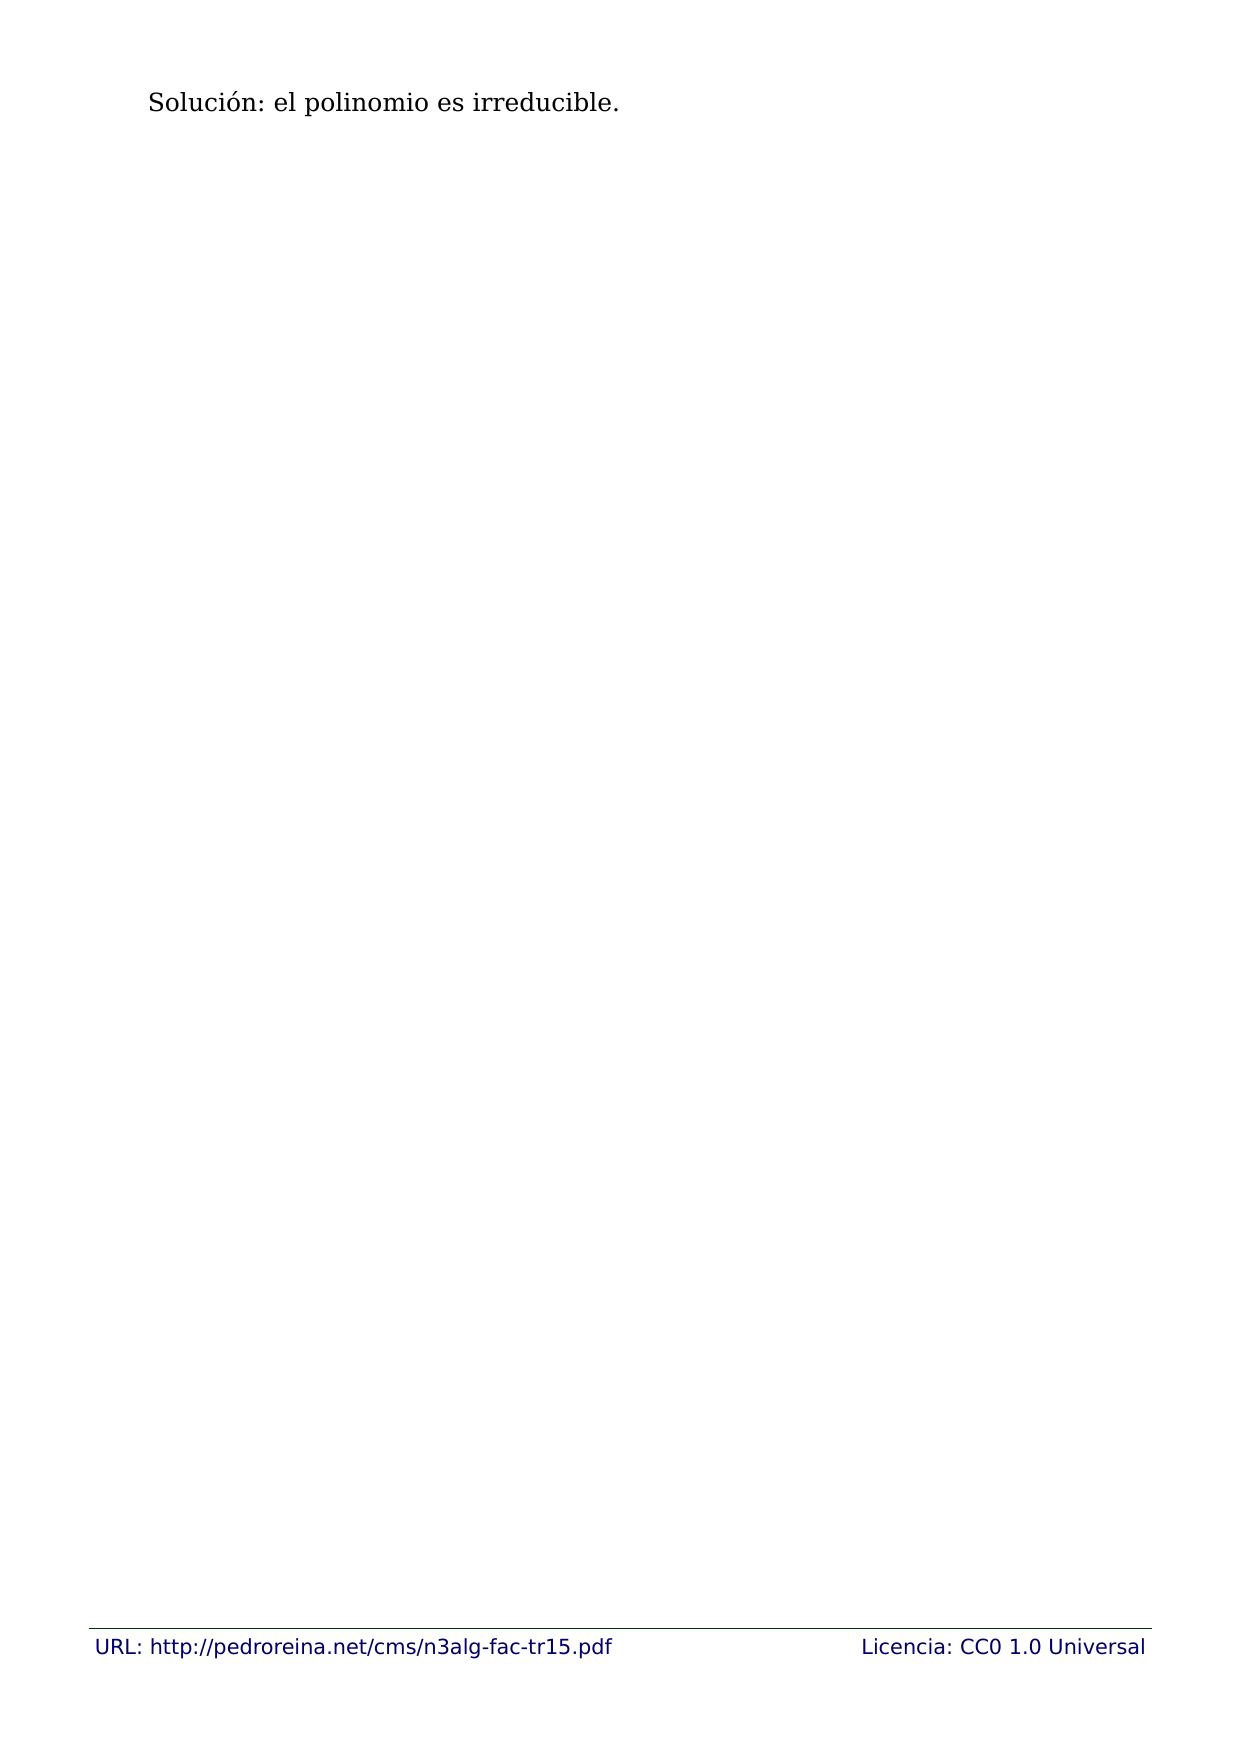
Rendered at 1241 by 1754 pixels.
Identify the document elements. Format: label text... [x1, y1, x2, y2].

text Solución: el polinomio es irreducible. [148, 88, 1152, 118]
